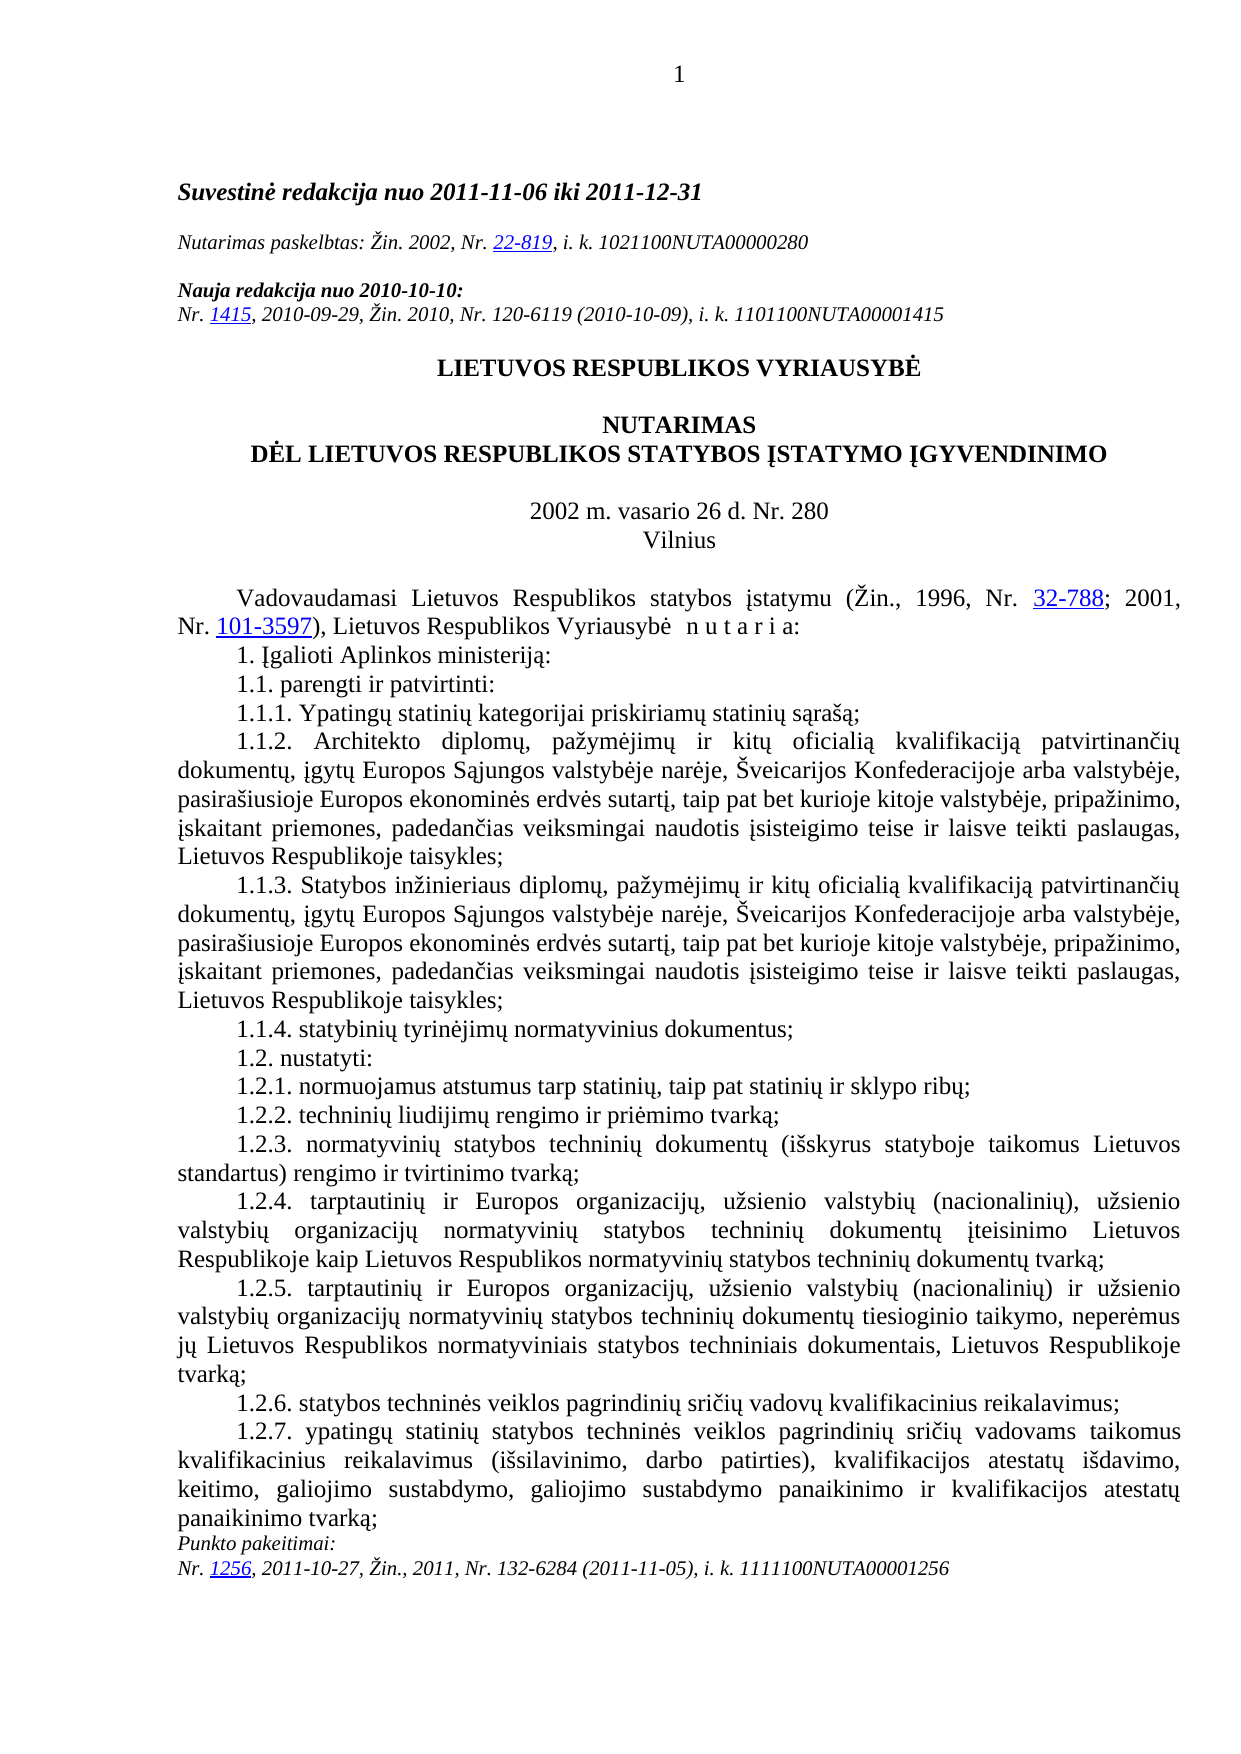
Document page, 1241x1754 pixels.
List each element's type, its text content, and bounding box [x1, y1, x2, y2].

text Nutarimas paskelbtas: Žin. 2002, Nr. 22-819, i. k. 1021100NUTA00000280 [177, 230, 1181, 254]
text 1.2. nustatyti: [177, 1043, 1181, 1071]
text 2002 m. vasario 26 d. Nr. 280 [177, 496, 1181, 525]
text 1.1.4. statybinių tyrinėjimų normatyvinius dokumentus; [177, 1014, 1181, 1043]
text DĖL Lietuvos Respublikos statybos įstatymo įgyvendinimo [177, 439, 1181, 468]
text Nr. 1415, 2010-09-29, Žin. 2010, Nr. 120-6119 (2010-10-09), i. k. 1101100NUTA00001415 [177, 302, 1181, 326]
text 1. Įgalioti Aplinkos ministeriją: [177, 640, 1181, 669]
text Lietuvos Respublikos Vyriausybė [177, 353, 1181, 381]
text 1.2.5. tarptautinių ir Europos organizacijų, užsienio valstybių (nacionalinių) ir užsienio valstybių organizacijų normatyvinių statybos techninių dokumentų tiesioginio taikymo, neperėmus jų Lietuvos Respublikos normatyviniais statybos techniniais dokumentais, Lietuvos Respublikoje tvarką; [177, 1273, 1181, 1388]
text 1.2.7. ypatingų statinių statybos techninės veiklos pagrindinių sričių vadovams taikomus kvalifikacinius reikalavimus (išsilavinimo, darbo patirties), kvalifikacijos atestatų išdavimo, keitimo, galiojimo sustabdymo, galiojimo sustabdymo panaikinimo ir kvalifikacijos atestatų panaikinimo tvarką; [177, 1416, 1181, 1531]
text 1.2.1. normuojamus atstumus tarp statinių, taip pat statinių ir sklypo ribų; [177, 1071, 1181, 1100]
text Suvestinė redakcija nuo 2011-11-06 iki 2011-12-31 [177, 177, 1181, 206]
text 1.2.2. techninių liudijimų rengimo ir priėmimo tvarką; [177, 1100, 1181, 1129]
text Vilnius [177, 525, 1181, 554]
text NUTARIMAS [177, 410, 1181, 439]
text Nauja redakcija nuo 2010-10-10: [177, 278, 1181, 302]
text Punkto pakeitimai: [177, 1531, 1181, 1555]
text 1.2.3. normatyvinių statybos techninių dokumentų (išskyrus statyboje taikomus Lietuvos standartus) rengimo ir tvirtinimo tvarką; [177, 1129, 1181, 1186]
text 1.1. parengti ir patvirtinti: [177, 669, 1181, 698]
text Nr. 1256, 2011-10-27, Žin., 2011, Nr. 132-6284 (2011-11-05), i. k. 1111100NUTA00001256 [177, 1555, 1181, 1579]
text 1.2.6. statybos techninės veiklos pagrindinių sričių vadovų kvalifikacinius reikalavimus; [177, 1388, 1181, 1416]
text 1.2.4. tarptautinių ir Europos organizacijų, užsienio valstybių (nacionalinių), užsienio valstybių organizacijų normatyvinių statybos techninių dokumentų įteisinimo Lietuvos Respublikoje kaip Lietuvos Respublikos normatyvinių statybos techninių dokumentų tvarką; [177, 1186, 1181, 1273]
text Vadovaudamasi Lietuvos Respublikos statybos įstatymu (Žin., 1996, Nr. 32-788; 2001, Nr. 101-3597), Lietuvos Respublikos Vyriausybė nutaria: [177, 583, 1181, 640]
text 1.1.1. Ypatingų statinių kategorijai priskiriamų statinių sąrašą; [177, 698, 1181, 726]
text 1.1.2. Architekto diplomų, pažymėjimų ir kitų oficialią kvalifikaciją patvirtinančių dokumentų, įgytų Europos Sąjungos valstybėje narėje, Šveicarijos Konfederacijoje arba valstybėje, pasirašiusioje Europos ekonominės erdvės sutartį, taip pat bet kurioje kitoje valstybėje, pripažinimo, įskaitant priemones, padedančias veiksmingai naudotis įsisteigimo teise ir laisve teikti paslaugas, Lietuvos Respublikoje taisykles; [177, 726, 1181, 870]
text 1.1.3. Statybos inžinieriaus diplomų, pažymėjimų ir kitų oficialią kvalifikaciją patvirtinančių dokumentų, įgytų Europos Sąjungos valstybėje narėje, Šveicarijos Konfederacijoje arba valstybėje, pasirašiusioje Europos ekonominės erdvės sutartį, taip pat bet kurioje kitoje valstybėje, pripažinimo, įskaitant priemones, padedančias veiksmingai naudotis įsisteigimo teise ir laisve teikti paslaugas, Lietuvos Respublikoje taisykles; [177, 870, 1181, 1014]
